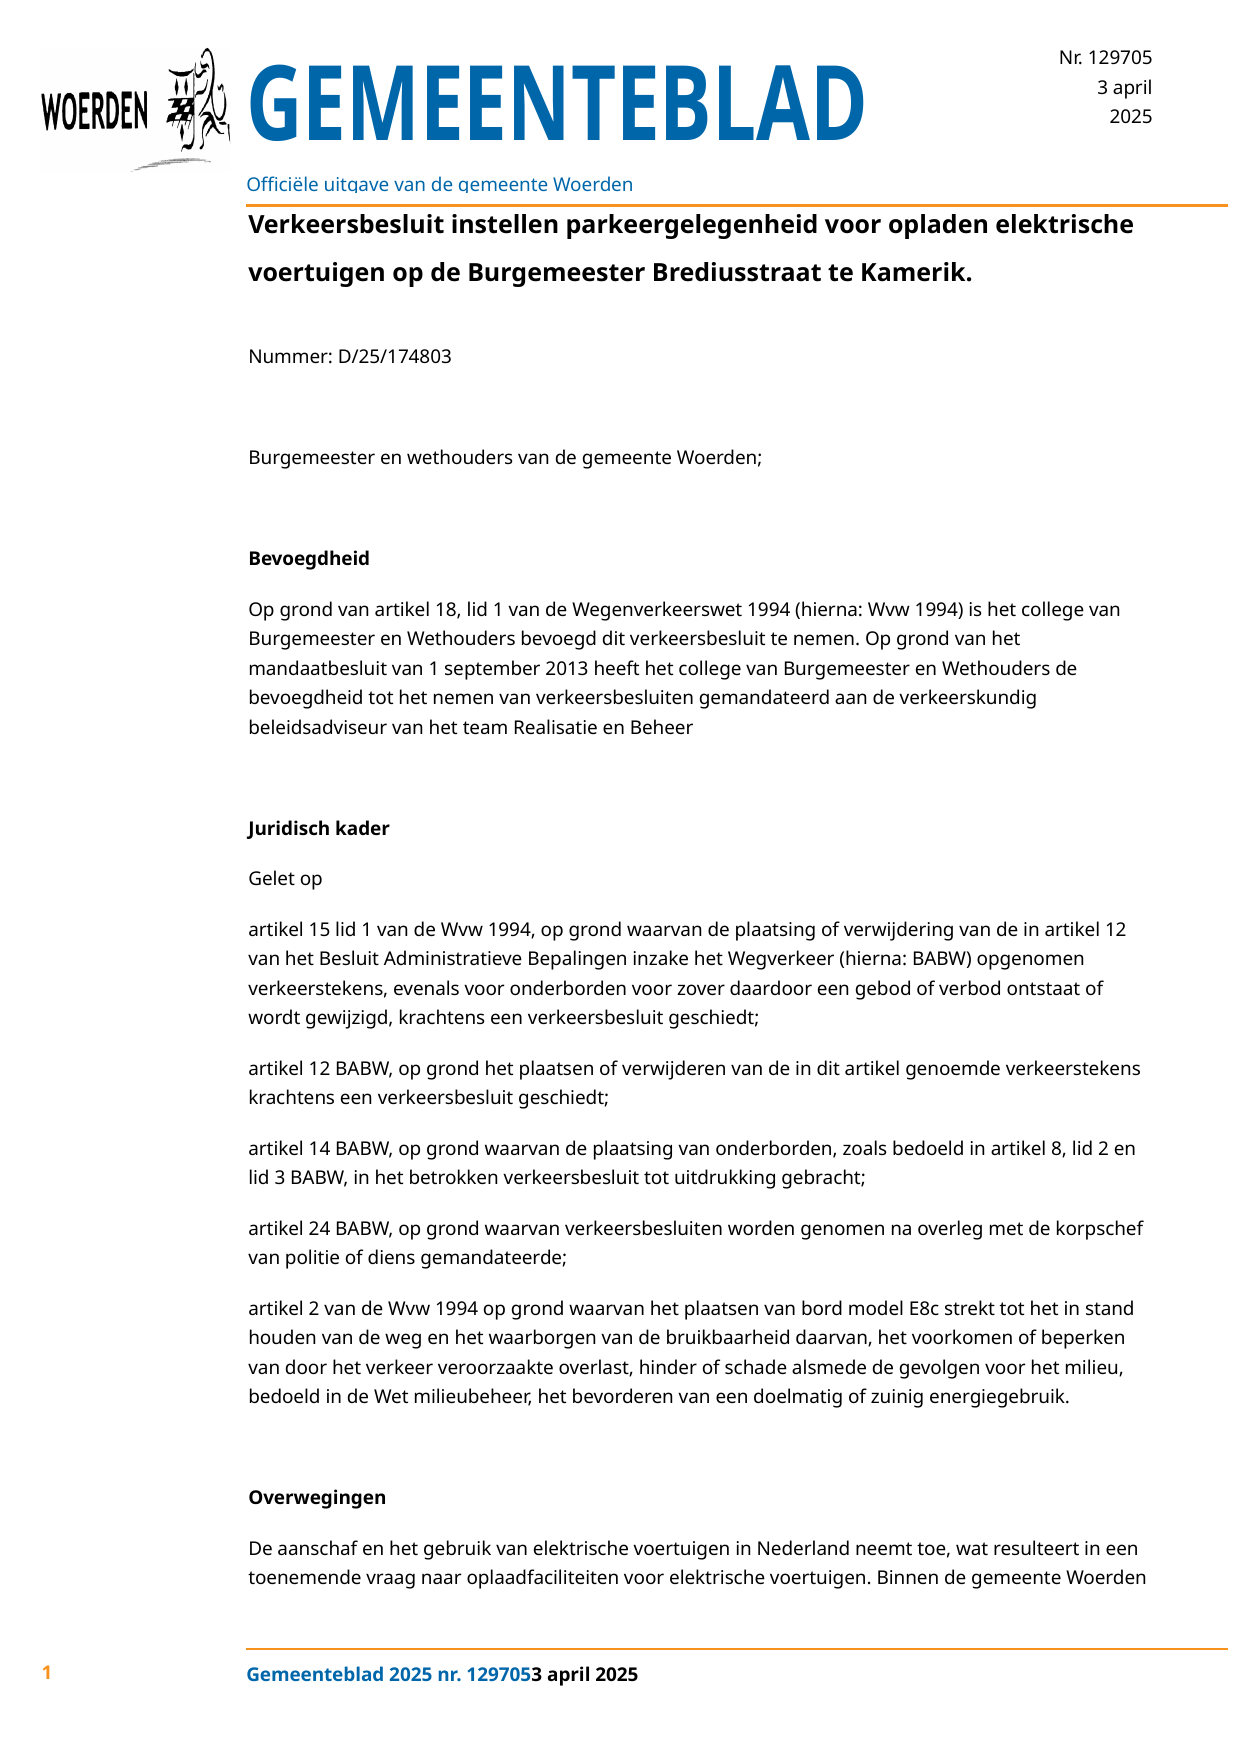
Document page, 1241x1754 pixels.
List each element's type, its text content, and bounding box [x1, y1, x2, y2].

text artikel 15 lid 1 van de Wvw 1994, op grond waarvan de plaatsing of verwijdering van de in artikel 12 van het Besluit Administratieve Bepalingen inzake het Wegverkeer (hierna: BABW) opgenomen verkeerstekens, evenals voor onderborden voor zover daardoor een gebod of verbod ontstaat of wordt gewijzigd, krachtens een verkeersbesluit geschiedt; [248, 916, 1152, 1030]
text Gelet op [248, 865, 1152, 891]
text Nummer: D/25/174803 [248, 344, 1152, 369]
text Bevoegdheid [248, 545, 1152, 571]
text Burgemeester en wethouders van de gemeente Woerden; [248, 444, 1152, 470]
text Juridisch kader [248, 815, 1152, 841]
text artikel 24 BABW, op grond waarvan verkeersbesluiten worden genomen na overleg met de korpschef van politie of diens gemandateerde; [248, 1215, 1152, 1270]
text artikel 14 BABW, op grond waarvan de plaatsing van onderborden, zoals bedoeld in artikel 8, lid 2 en lid 3 BABW, in het betrokken verkeersbesluit tot uitdrukking gebracht; [248, 1135, 1152, 1190]
text Verkeersbesluit instellen parkeergelegenheid voor opladen elektrische voertuigen op de Burgemeester Brediusstraat te Kamerik. [248, 207, 1152, 288]
text artikel 12 BABW, op grond het plaatsen of verwijderen van de in dit artikel genoemde verkeerstekens krachtens een verkeersbesluit geschiedt; [248, 1055, 1152, 1110]
text De aanschaf en het gebruik van elektrische voertuigen in Nederland neemt toe, wat resulteert in een toenemende vraag naar oplaadfaciliteiten voor elektrische voertuigen. Binnen de gemeente Woerden [248, 1535, 1152, 1590]
text artikel 2 van de Wvw 1994 op grond waarvan het plaatsen van bord model E8c strekt tot het in stand houden van de weg en het waarborgen van de bruikbaarheid daarvan, het voorkomen of beperken van door het verkeer veroorzaakte overlast, hinder of schade alsmede de gevolgen voor het milieu, bedoeld in de Wet milieubeheer, het bevorderen van een doelmatig of zuinig energiegebruik. [248, 1295, 1152, 1409]
picture [41, 47, 231, 172]
text Overwegingen [248, 1484, 1152, 1510]
text Op grond van artikel 18, lid 1 van de Wegenverkeerswet 1994 (hierna: Wvw 1994) is het college van Burgemeester en Wethouders bevoegd dit verkeersbesluit te nemen. Op grond van het mandaatbesluit van 1 september 2013 heeft het college van Burgemeester en Wethouders de bevoegdheid tot het nemen van verkeersbesluiten gemandateerd aan de verkeerskundig beleidsadviseur van het team Realisatie en Beheer [248, 596, 1152, 740]
